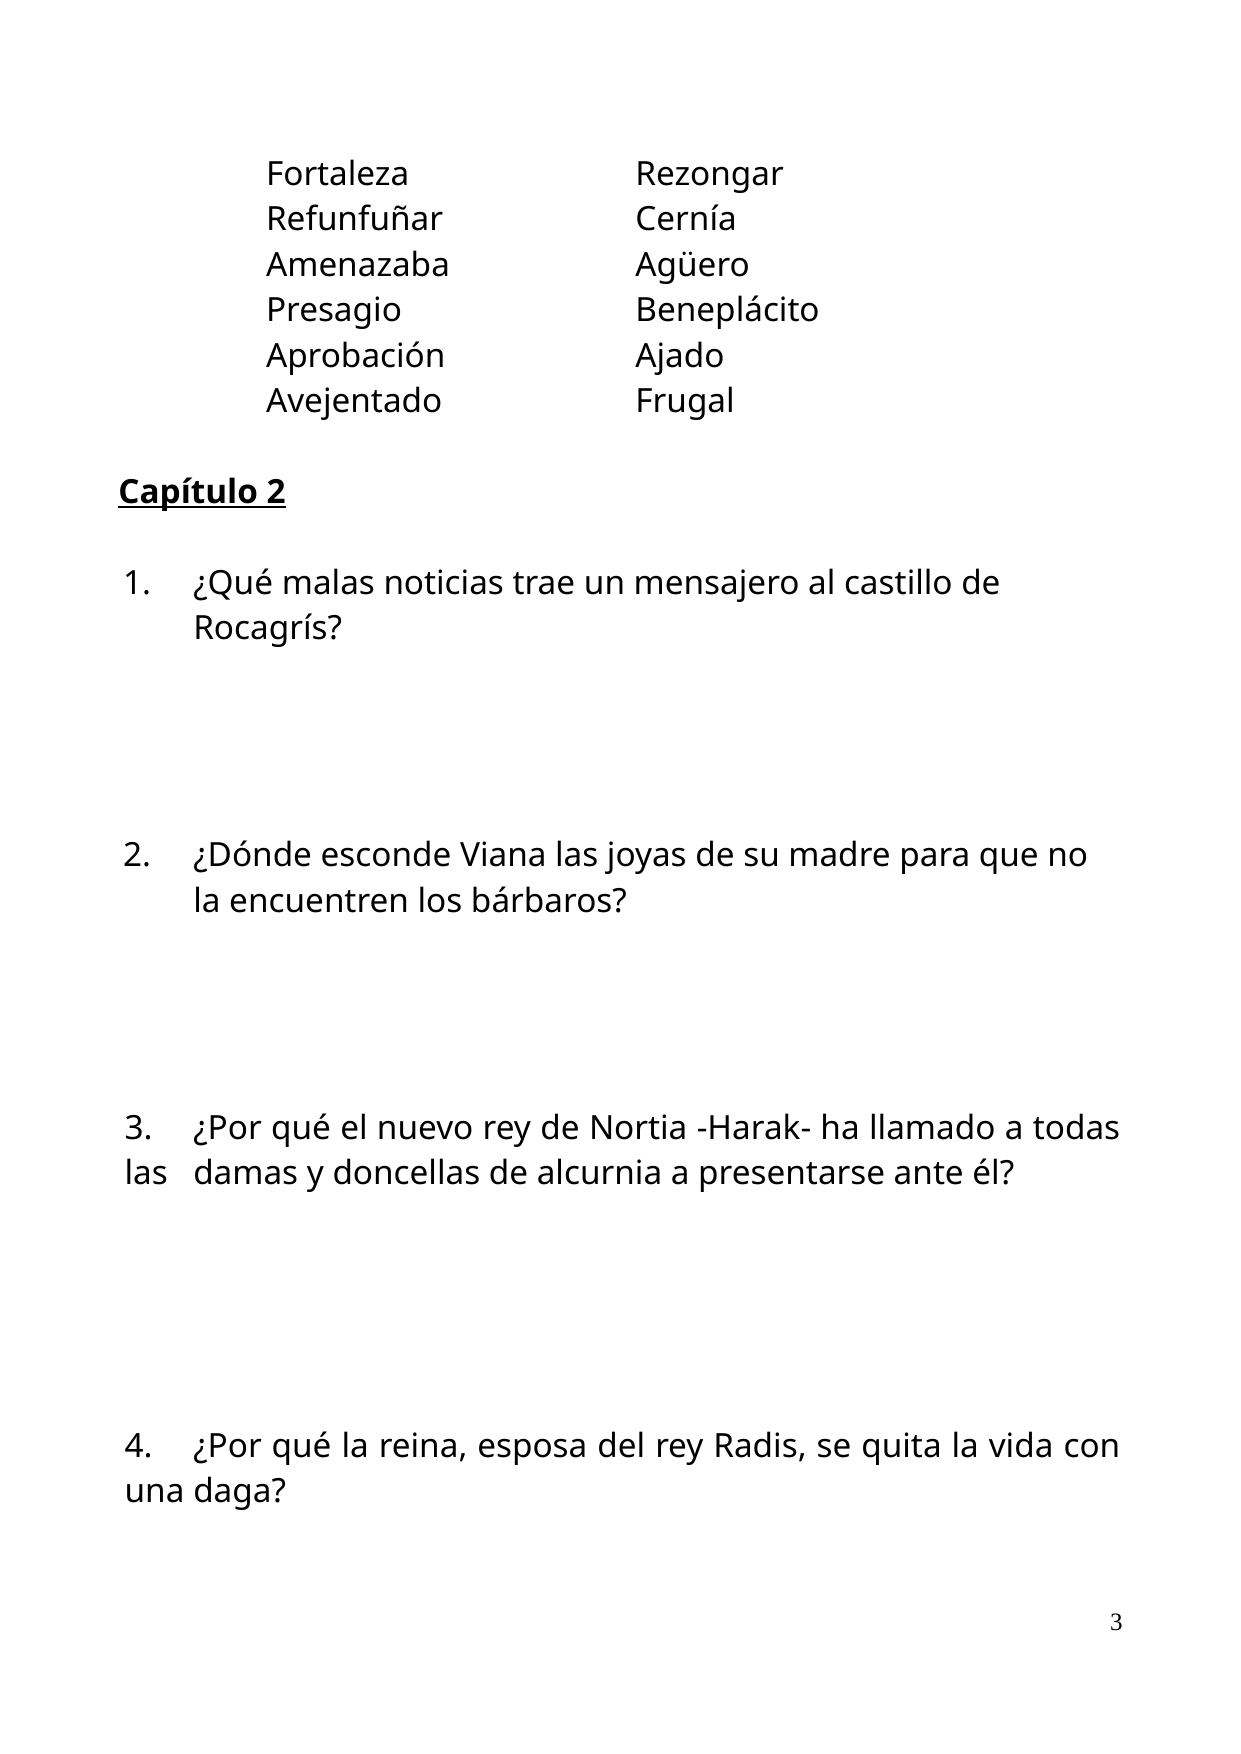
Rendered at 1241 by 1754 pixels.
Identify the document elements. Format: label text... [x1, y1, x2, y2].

text Fortaleza Rezongar [118, 150, 1122, 195]
text Aprobación Ajado [118, 331, 1122, 377]
list ¿Por qué el nuevo rey de Nortia -Harak- ha llamado a todas las damas y doncellas de alcurnia a presentarse ante él? [124, 1103, 1122, 1194]
list ¿Qué malas noticias trae un mensajero al castillo de Rocagrís? [123, 558, 1122, 649]
text Amenazaba Agüero [118, 241, 1122, 286]
list ¿Por qué la reina, esposa del rey Radis, se quita la vida con una daga? [124, 1421, 1122, 1512]
text Refunfuñar Cernía [118, 195, 1122, 241]
text Capítulo 2 [118, 468, 1122, 513]
list ¿Dónde esconde Viana las joyas de su madre para que no la encuentren los bárbaros? [123, 831, 1122, 922]
text Presagio Beneplácito [118, 286, 1122, 331]
text Avejentado Frugal [118, 377, 1122, 422]
